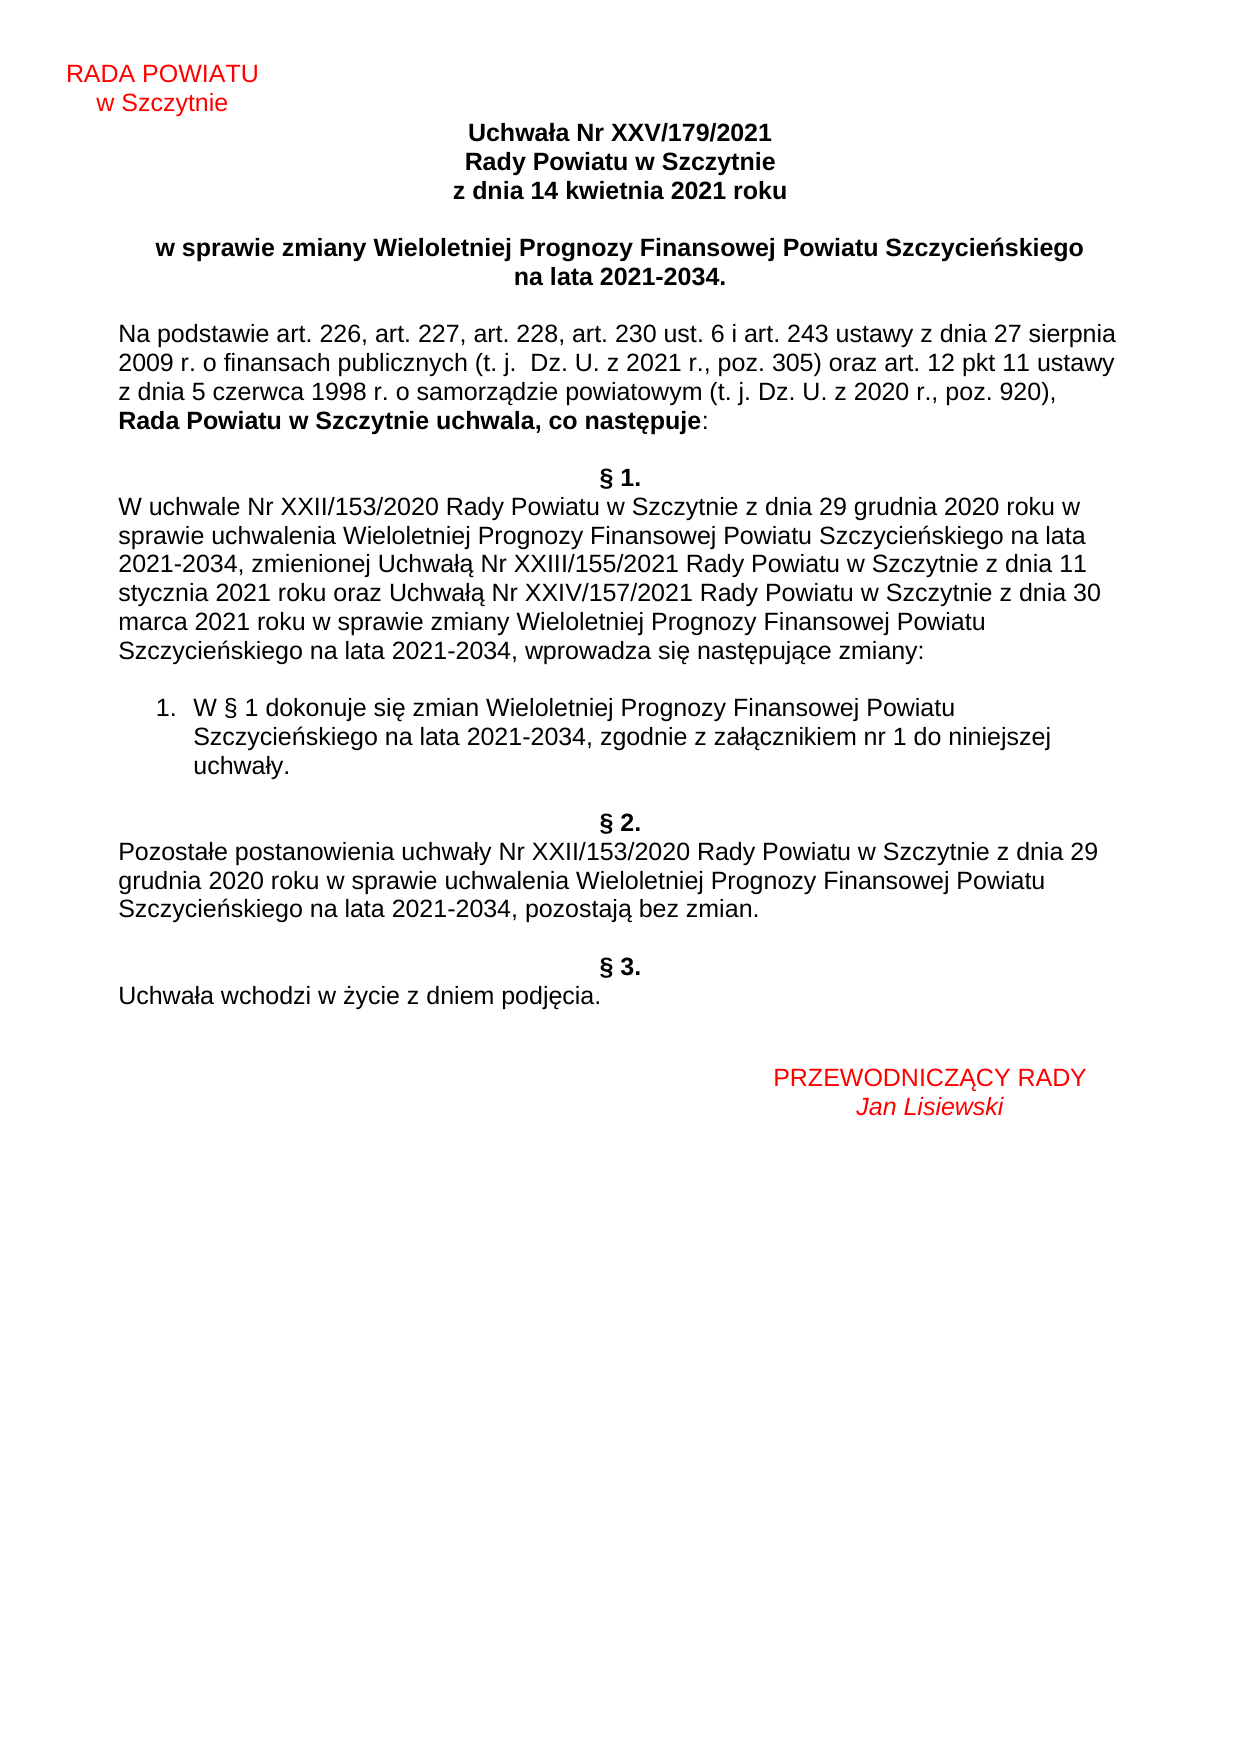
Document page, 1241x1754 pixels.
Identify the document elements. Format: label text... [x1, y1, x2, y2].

text Rady Powiatu w Szczytnie [118, 147, 1122, 176]
text Uchwała Nr XXV/179/2021 [118, 118, 1122, 147]
text W uchwale Nr XXII/153/2020 Rady Powiatu w Szczytnie z dnia 29 grudnia 2020 roku w sprawie uchwalenia Wieloletniej Prognozy Finansowej Powiatu Szczycieńskiego na lata 2021-2034, zmienionej Uchwałą Nr XXIII/155/2021 Rady Powiatu w Szczytnie z dnia 11 stycznia 2021 roku oraz Uchwałą Nr XXIV/157/2021 Rady Powiatu w Szczytnie z dnia 30 marca 2021 roku w sprawie zmiany Wieloletniej Prognozy Finansowej Powiatu Szczycieńskiego na lata 2021-2034, wprowadza się następujące zmiany: [118, 492, 1122, 664]
text z dnia 14 kwietnia 2021 roku [118, 176, 1122, 204]
list W § 1 dokonuje się zmian Wieloletniej Prognozy Finansowej Powiatu Szczycieńskiego na lata 2021-2034, zgodnie z załącznikiem nr 1 do niniejszej uchwały. [156, 693, 1122, 779]
text § 2. [118, 808, 1122, 837]
text w sprawie zmiany Wieloletniej Prognozy Finansowej Powiatu Szczycieńskiego [118, 233, 1122, 262]
text § 3. [118, 952, 1122, 981]
text § 1. [118, 463, 1122, 492]
text Pozostałe postanowienia uchwały Nr XXII/153/2020 Rady Powiatu w Szczytnie z dnia 29 grudnia 2020 roku w sprawie uchwalenia Wieloletniej Prognozy Finansowej Powiatu Szczycieńskiego na lata 2021-2034, pozostają bez zmian. [118, 837, 1122, 923]
text Uchwała wchodzi w życie z dniem podjęcia. [118, 981, 1122, 1009]
text Na podstawie art. 226, art. 227, art. 228, art. 230 ust. 6 i art. 243 ustawy z dnia 27 sierpnia 2009 r. o finansach publicznych (t. j. Dz. U. z 2021 r., poz. 305) oraz art. 12 pkt 11 ustawy z dnia 5 czerwca 1998 r. o samorządzie powiatowym (t. j. Dz. U. z 2020 r., poz. 920), Rada Powiatu w Szczytnie uchwala, co następuje: [118, 319, 1122, 434]
text na lata 2021-2034. [118, 262, 1122, 291]
